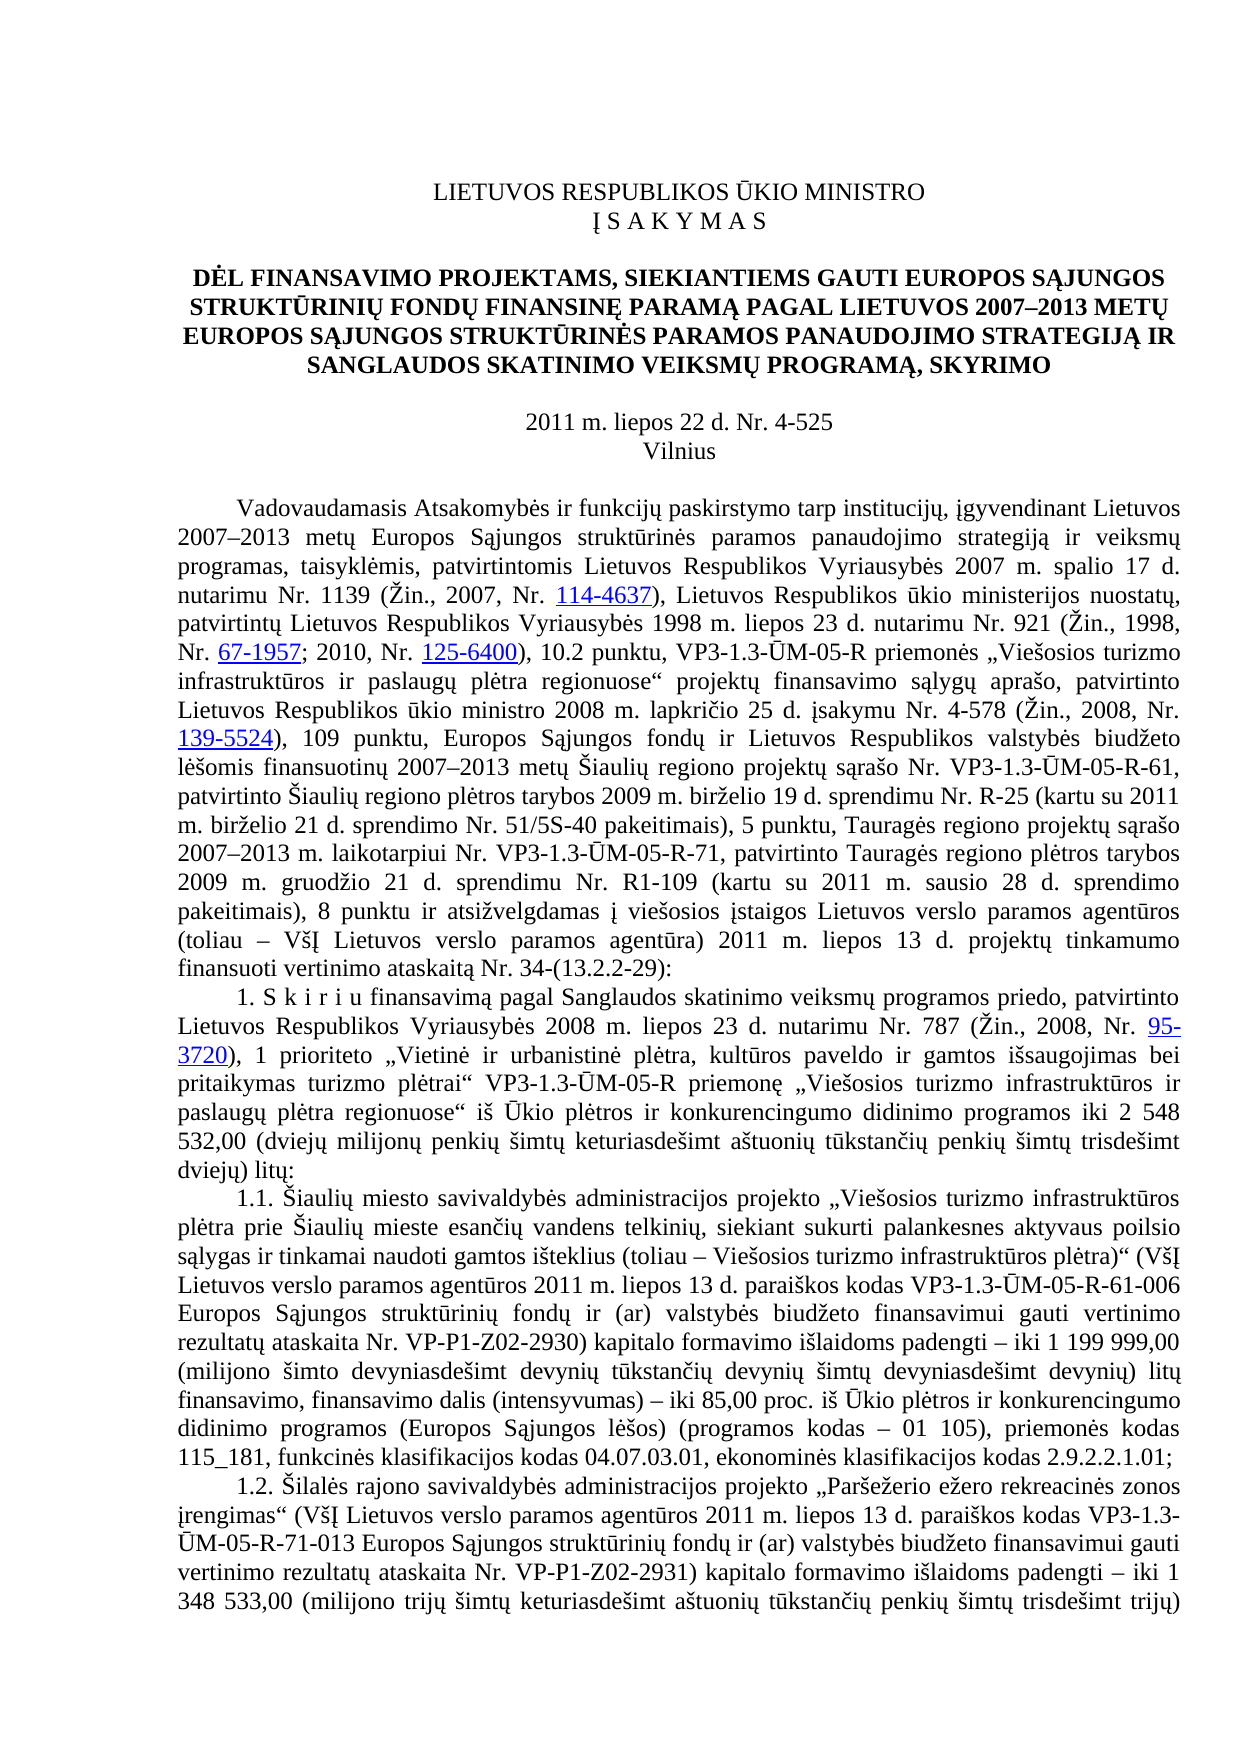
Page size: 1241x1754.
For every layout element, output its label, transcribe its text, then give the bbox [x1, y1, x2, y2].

text LIETUVOS RESPUBLIKOS ŪKIO MINISTRO [177, 177, 1181, 206]
text 1.2. Šilalės rajono savivaldybės administracijos projekto „Paršežerio ežero rekreacinės zonos įrengimas“ (VšĮ Lietuvos verslo paramos agentūros 2011 m. liepos 13 d. paraiškos kodas VP3-1.3-ŪM-05-R-71-013 Europos Sąjungos struktūrinių fondų ir (ar) valstybės biudžeto finansavimui gauti vertinimo rezultatų ataskaita Nr. VP-P1-Z02-2931) kapitalo formavimo išlaidoms padengti – iki 1 348 533,00 (milijono trijų šimtų keturiasdešimt aštuonių tūkstančių penkių šimtų trisdešimt trijų) [177, 1471, 1181, 1615]
text 1.1. Šiaulių miesto savivaldybės administracijos projekto „Viešosios turizmo infrastruktūros plėtra prie Šiaulių mieste esančių vandens telkinių, siekiant sukurti palankesnes aktyvaus poilsio sąlygas ir tinkamai naudoti gamtos išteklius (toliau – Viešosios turizmo infrastruktūros plėtra)“ (VšĮ Lietuvos verslo paramos agentūros 2011 m. liepos 13 d. paraiškos kodas VP3-1.3-ŪM-05-R-61-006 Europos Sąjungos struktūrinių fondų ir (ar) valstybės biudžeto finansavimui gauti vertinimo rezultatų ataskaita Nr. VP-P1-Z02-2930) kapitalo formavimo išlaidoms padengti – iki 1 199 999,00 (milijono šimto devyniasdešimt devynių tūkstančių devynių šimtų devyniasdešimt devynių) litų finansavimo, finansavimo dalis (intensyvumas) – iki 85,00 proc. iš Ūkio plėtros ir konkurencingumo didinimo programos (Europos Sąjungos lėšos) (programos kodas – 01 105), priemonės kodas 115_181, funkcinės klasifikacijos kodas 04.07.03.01, ekonominės klasifikacijos kodas 2.9.2.2.1.01; [177, 1183, 1181, 1471]
text Vilnius [177, 436, 1181, 465]
text Į S A K Y M A S [177, 206, 1181, 235]
text Vadovaudamasis Atsakomybės ir funkcijų paskirstymo tarp institucijų, įgyvendinant Lietuvos 2007–2013 metų Europos Sąjungos struktūrinės paramos panaudojimo strategiją ir veiksmų programas, taisyklėmis, patvirtintomis Lietuvos Respublikos Vyriausybės 2007 m. spalio 17 d. nutarimu Nr. 1139 (Žin., 2007, Nr. 114-4637), Lietuvos Respublikos ūkio ministerijos nuostatų, patvirtintų Lietuvos Respublikos Vyriausybės 1998 m. liepos 23 d. nutarimu Nr. 921 (Žin., 1998, Nr. 67-1957; 2010, Nr. 125-6400), 10.2 punktu, VP3-1.3-ŪM-05-R priemonės „Viešosios turizmo infrastruktūros ir paslaugų plėtra regionuose“ projektų finansavimo sąlygų aprašo, patvirtinto Lietuvos Respublikos ūkio ministro 2008 m. lapkričio 25 d. įsakymu Nr. 4-578 (Žin., 2008, Nr. 139-5524), 109 punktu, Europos Sąjungos fondų ir Lietuvos Respublikos valstybės biudžeto lėšomis finansuotinų 2007–2013 metų Šiaulių regiono projektų sąrašo Nr. VP3-1.3-ŪM-05-R-61, patvirtinto Šiaulių regiono plėtros tarybos 2009 m. birželio 19 d. sprendimu Nr. R-25 (kartu su 2011 m. birželio 21 d. sprendimo Nr. 51/5S-40 pakeitimais), 5 punktu, Tauragės regiono projektų sąrašo 2007–2013 m. laikotarpiui Nr. VP3-1.3-ŪM-05-R-71, patvirtinto Tauragės regiono plėtros tarybos 2009 m. gruodžio 21 d. sprendimu Nr. R1-109 (kartu su 2011 m. sausio 28 d. sprendimo pakeitimais), 8 punktu ir atsižvelgdamas į viešosios įstaigos Lietuvos verslo paramos agentūros (toliau – VšĮ Lietuvos verslo paramos agentūra) 2011 m. liepos 13 d. projektų tinkamumo finansuoti vertinimo ataskaitą Nr. 34-(13.2.2-29): [177, 493, 1181, 982]
text DĖL FINANSAVIMO PROJEKTAMS, SIEKIANTIEMS GAUTI EUROPOS SĄJUNGOS STRUKTŪRINIŲ FONDŲ FINANSINĘ PARAMĄ PAGAL LIETUVOS 2007–2013 METŲ EUROPOS SĄJUNGOS STRUKTŪRINĖS PARAMOS PANAUDOJIMO STRATEGIJĄ IR SANGLAUDOS SKATINIMO VEIKSMŲ PROGRAMĄ, SKYRIMO [177, 263, 1181, 378]
text 1. S k i r i u finansavimą pagal Sanglaudos skatinimo veiksmų programos priedo, patvirtinto Lietuvos Respublikos Vyriausybės 2008 m. liepos 23 d. nutarimu Nr. 787 (Žin., 2008, Nr. 95-3720), 1 prioriteto „Vietinė ir urbanistinė plėtra, kultūros paveldo ir gamtos išsaugojimas bei pritaikymas turizmo plėtrai“ VP3-1.3-ŪM-05-R priemonę „Viešosios turizmo infrastruktūros ir paslaugų plėtra regionuose“ iš Ūkio plėtros ir konkurencingumo didinimo programos iki 2 548 532,00 (dviejų milijonų penkių šimtų keturiasdešimt aštuonių tūkstančių penkių šimtų trisdešimt dviejų) litų: [177, 982, 1181, 1183]
text 2011 m. liepos 22 d. Nr. 4-525 [177, 407, 1181, 436]
